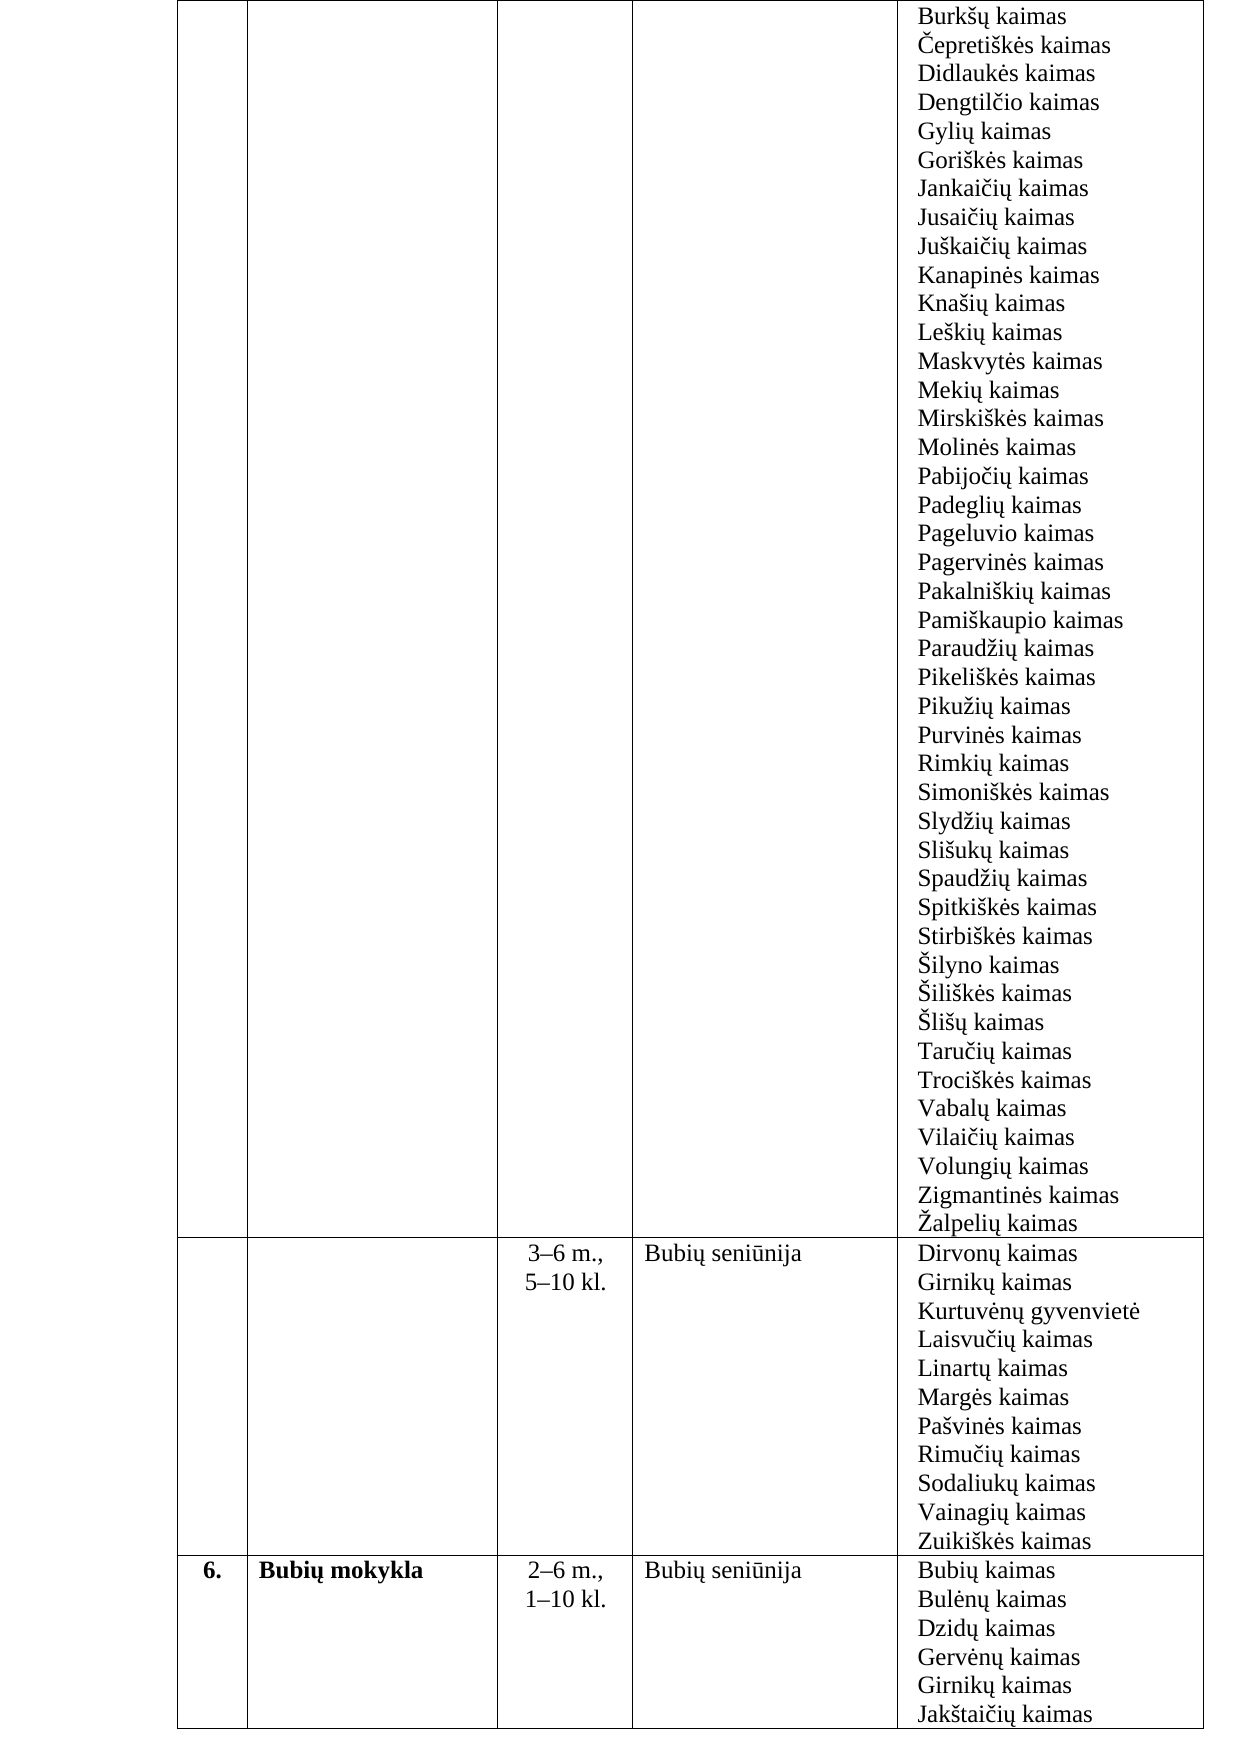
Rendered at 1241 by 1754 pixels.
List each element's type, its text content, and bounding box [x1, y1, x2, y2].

table_cell 3–6 m., 5–10 kl. [498, 1238, 632, 1554]
table_cell [498, 1, 632, 1237]
table_cell 2–6 m., 1–10 kl. [498, 1556, 632, 1728]
table_cell [178, 1238, 247, 1554]
table_cell [178, 1, 247, 1237]
table_cell [633, 1, 897, 1237]
table_cell Bubių kaimas Bulėnų kaimas Dzidų kaimas Gervėnų kaimas Girnikų kaimas Jakštaičių kaimas [898, 1556, 1203, 1728]
table_cell Burkšų kaimas Čepretiškės kaimas Didlaukės kaimas Dengtilčio kaimas Gylių kaimas Goriškės kaimas Jankaičių kaimas Jusaičių kaimas Juškaičių kaimas Kanapinės kaimas Knašių kaimas Leškių kaimas Maskvytės kaimas Mekių kaimas Mirskiškės kaimas Molinės kaimas Pabijočių kaimas Padeglių kaimas Pageluvio kaimas Pagervinės kaimas Pakalniškių kaimas Pamiškaupio kaimas Paraudžių kaimas Pikeliškės kaimas Pikužių kaimas Purvinės kaimas Rimkių kaimas Simoniškės kaimas Slydžių kaimas Slišukų kaimas Spaudžių kaimas Spitkiškės kaimas Stirbiškės kaimas Šilyno kaimas Šiliškės kaimas Šlišų kaimas Taručių kaimas Trociškės kaimas Vabalų kaimas Vilaičių kaimas Volungių kaimas Zigmantinės kaimas Žalpelių kaimas [898, 1, 1203, 1237]
table_cell 6. [178, 1556, 247, 1728]
table_cell Bubių seniūnija [633, 1556, 897, 1728]
table_cell Bubių mokykla [248, 1556, 497, 1728]
table_cell Bubių seniūnija [633, 1238, 897, 1554]
table_cell [248, 1, 497, 1237]
table_cell [248, 1238, 497, 1554]
table_cell Dirvonų kaimas Girnikų kaimas Kurtuvėnų gyvenvietė Laisvučių kaimas Linartų kaimas Margės kaimas Pašvinės kaimas Rimučių kaimas Sodaliukų kaimas Vainagių kaimas Zuikiškės kaimas [898, 1238, 1203, 1554]
